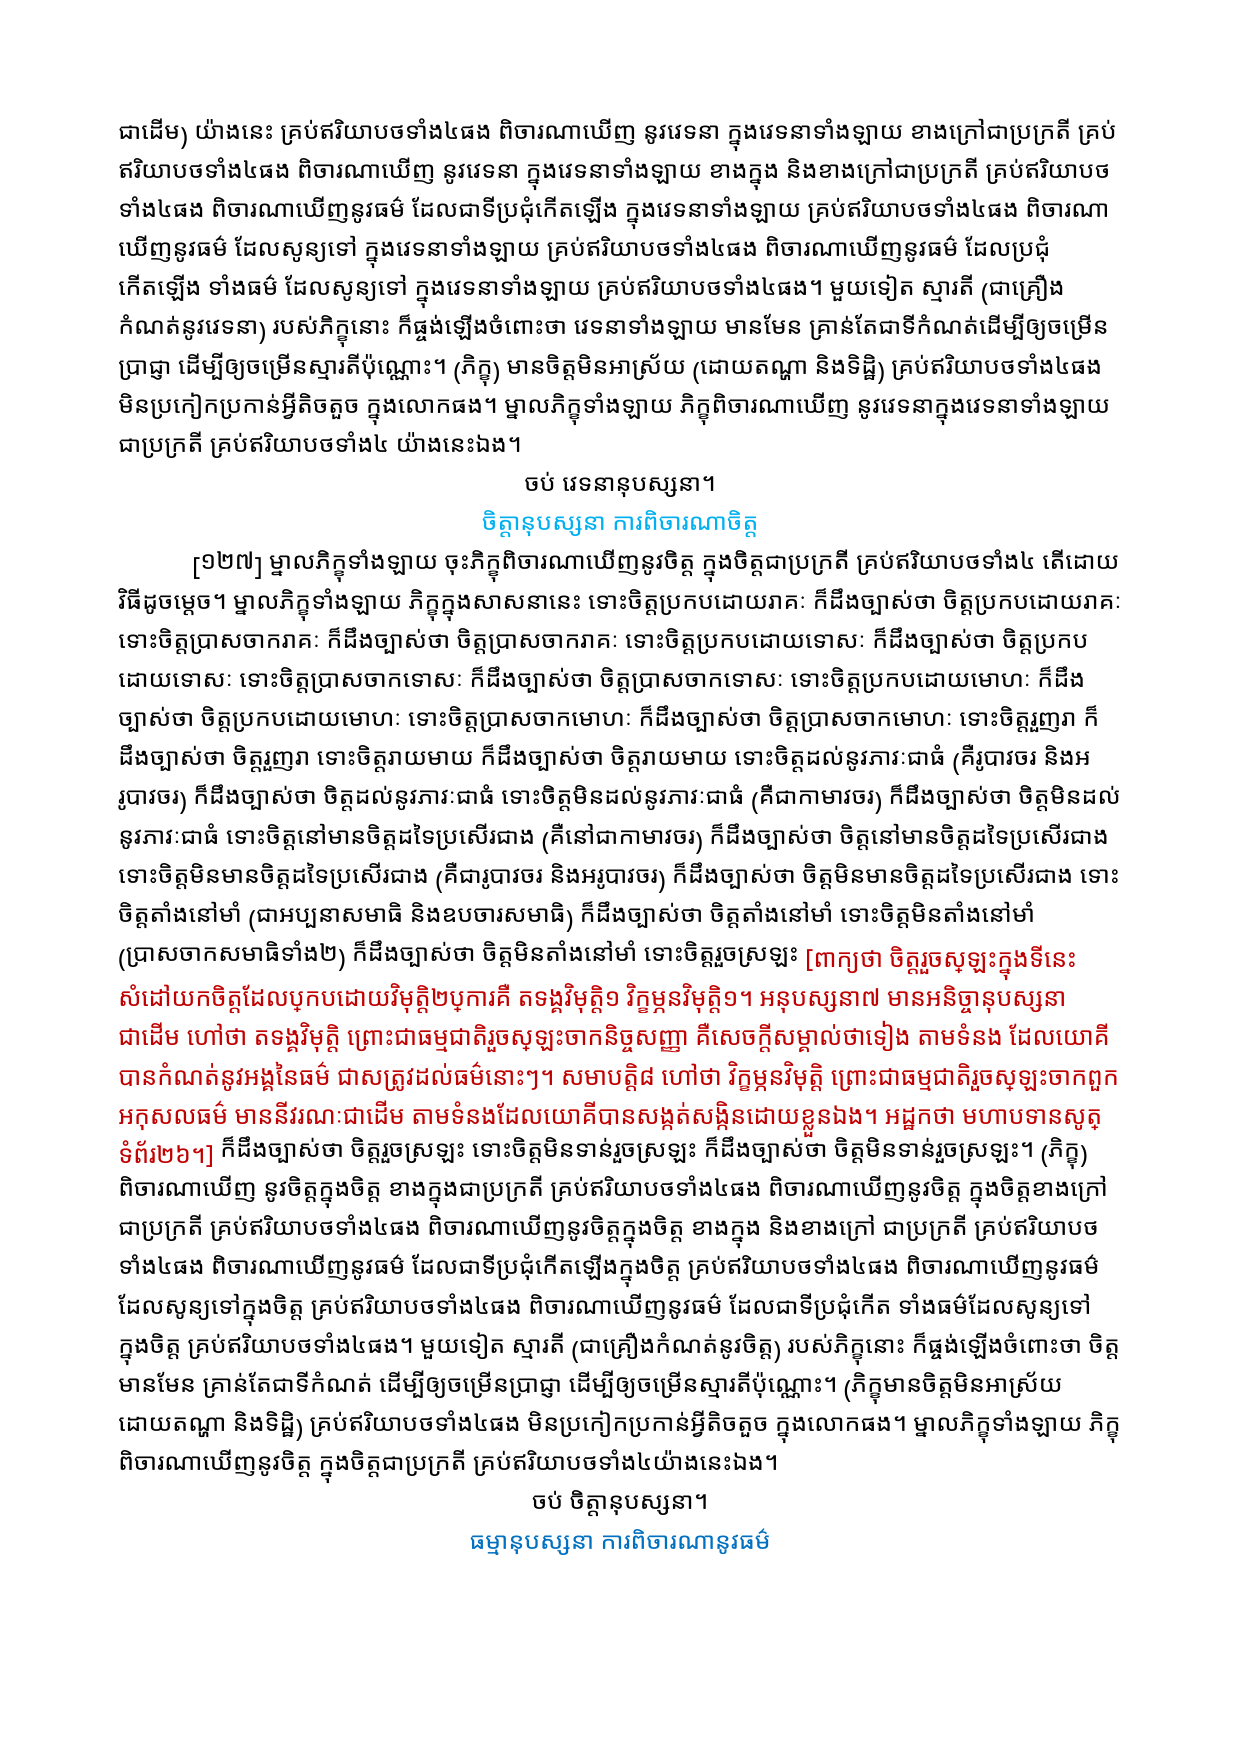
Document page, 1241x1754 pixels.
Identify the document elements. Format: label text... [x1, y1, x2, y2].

text [១២៦] ម្នាលភិក្ខុទាំងឡាយ ចុះភិក្ខុពិចារណាឃើញ នូវវេទនា ក្នុងវេទនា​ទាំង​ឡាយ​ ជាប្រក្រតី គ្រប់ឥរិយាបថទាំង៤ តើដោយវិធីដូចម្តេច។ ម្នាលភិក្ខុទាំងឡាយ ភិក្ខុ​ក្នុង​សាសនានេះ កាលទទួលសុខវេទនាក្តី ក៏ដឹងច្បាស់ថា អាត្មាអញទទួលសុខវេទនា។ កាល​ទទួលទុក្ខវេទនាក្តី ក៏ដឹងច្បាស់ថា អាត្មាអញទទួលទុក្ខវេទនា។ កាលទទួល អទុក្ខមសុខវេទនា​ក្តី ក៏ដឹងច្បាស់ថា អាត្មាអញទទួលអទុក្ខមសុខវេទនា។ កាលទទួល​សុខវេទនា ប្រកបដោយអាមិសៈក្តី [អដ្ឋកថា ថា សោមនស្សវេទនា ដែលអាស្រ័យ នូវ​កាម​គុណ៥ ប្រព្រឹត្តទៅក្នុងទ្វារ៦ ហៅថា សាមិសសុខ។] ក៏ដឹងច្បាស់ថា អាត្មាអញ ទទួល​សុខវេទនា ប្រកបដោយអាមិសៈ កាលទទួលសុខវេទនា ដែលឥតអាមិសៈ [អដ្ឋកថាថា បានខាង​សោមនស្សវេទនា ដែលអាស្រ័យនេក្ខម្មៈ ប្រព្រឹត្តទៅក្នុងទ្វារទាំង​៦។] ក្តី ក៏ដឹងច្បាស់ថា អាត្មាអញទទួលសុខវេទនា ដែលឥតអាមិសៈ កាលទទួល​ទុក្ខវេទនា ប្រកបដោយអាមិសៈ [បានខាងទោមនស្សវេទនា ដែលអាស្រ័យកាមគុណ៥ ប្រព្រឹត្តទៅក្នុងទ្វារ៦។]ក្តី ក៏ដឹងច្បាស់ថា អាត្មាអញ ទទួលទុក្ខវេទនា ប្រកបដោយអាមិសៈ កាលទទួលទុក្ខវេទនា ដែលឥតអាមិសៈ [បានខាងទោមនស្សវេទនា ដែលអាស្រ័យ​នេក្ខម្មៈ ប្រព្រឹត្តទៅក្នុងទ្វារ៦។]ក្តី ក៏ដឹងច្បាស់ថា អាត្មាអញ ទទួល​ទុក្ខវេទនា ដែល​ឥតអាមិសៈ កាលទទួលអទុក្ខមសុខវេទនា ប្រកបដោយអាមិសៈ [បានខាងឧបេក្ខាវេទនា​​ ដែលអាស្រ័យកាមគុណ៥ ប្រព្រឹត្តទៅក្នុងទ្វារ៦។]ក្តី ក៏ដឹងច្បាស់ថា អាត្មាអញ ទទួល​អទុក្ខមសុខវេទនា ប្រកបដោយអាមិសៈ កាលទទួល​អទុក្ខមសុខវេទនា ដែលឥតអាមិសៈ [បានខាងឧបេក្ខាវេទនា ដែលអាស្រ័យនេក្ខម្មៈ ប្រព្រឹត្តទៅក្នុងទ្វារទាំង៦។]ក្តី ក៏ដឹង​ច្បាស់​ថា អាត្មាអញ ទទួលអទុក្ខមសុខវេទនា ដែលឥតអាមិសៈ។ (ភិក្ខុ) ពិចារណាឃើញ នូវ​វេទនា ក្នុងវេទនាទាំងឡាយ ខាងក្នុងជាប្រក្រតី (ដោយការកំណត់នូវវេទនា មាន​សុខ​វេទនា​ជាដើម) យ៉ាងនេះ គ្រប់ឥរិយាបថទាំង៤ផង ពិចារណាឃើញ នូវវេទនា ក្នុងវេទនា​ទាំង​ឡាយ ខាងក្រៅជាប្រក្រតី គ្រប់ឥរិយាបថទាំង៤ផង ពិចារណាឃើញ នូវវេទនា ក្នុង​វេទនា​ទាំងឡាយ ខាងក្នុង និងខាងក្រៅជាប្រក្រតី គ្រប់ឥរិយាបថទាំង៤ផង ពិចារណា​ឃើញនូវធម៌ ដែលជាទីប្រជុំកើតឡើង ក្នុងវេទនាទាំងឡាយ គ្រប់​ឥរិយាបថទាំង៤ផង ពិចារណាឃើញនូវធម៌ ដែលសូន្យទៅ ក្នុងវេទនាទាំងឡាយ គ្រប់ឥរិយាបថទាំង៤ផង ពិចារណាឃើញនូវធម៌ ដែលប្រជុំកើតឡើង ទាំងធម៌ ដែលសូន្យទៅ ក្នុងវេទនា​ទាំង​ឡាយ គ្រប់ឥរិយាបថទាំង៤ផង។ មួយទៀត ស្មារតី (ជាគ្រឿងកំណត់នូវវេទនា) របស់​ភិក្ខុ​នោះ ក៏ផ្ចង់ឡើងចំពោះថា វេទនាទាំងឡាយ មានមែន គ្រាន់តែជាទី​កំណត់​ដើម្បី​ឲ្យ​ចម្រើន​ប្រាជ្ញា ដើម្បីឲ្យចម្រើនស្មារតីប៉ុណ្ណោះ។ (ភិក្ខុ) មានចិត្តមិនអាស្រ័យ (ដោយ​តណ្ហា និងទិដ្ឋិ) គ្រប់ឥរិយាបថទាំង៤ផង មិនប្រកៀកប្រកាន់អ្វីតិចតួច ក្នុងលោកផង។ ម្នាលភិក្ខុទាំងឡាយ ភិក្ខុពិចារណាឃើញ នូវវេទនាក្នុងវេទនាទាំងឡាយ ជាប្រក្រតី គ្រប់ឥរិយាបថទាំង៤ យ៉ាងនេះឯង។ [118, 118, 1122, 466]
text ចិត្តានុបស្សនា ការពិចារណាចិត្ត [118, 510, 1122, 544]
text ចប់ វេទនានុបស្សនា។ [118, 471, 1122, 505]
text ចប់ ចិត្តានុបស្សនា។ [118, 1489, 1122, 1523]
text ធម្មានុបស្សនា ការពិចារណានូវធម៌ [118, 1528, 1122, 1562]
text [១២៧] ម្នាលភិក្ខុទាំងឡាយ ចុះភិក្ខុពិចារណាឃើញនូវចិត្ត ក្នុងចិត្តជាប្រក្រតី គ្រប់ឥរិយាបថទាំង៤ តើដោយវិធីដូចម្តេច។ ម្នាលភិក្ខុទាំងឡាយ ភិក្ខុក្នុងសាសនានេះ ទោះចិត្តប្រកបដោយរាគៈ ក៏ដឹងច្បាស់ថា ចិត្តប្រកបដោយរាគៈ ទោះចិត្តប្រាសចាករាគៈ ក៏ដឹងច្បាស់ថា ចិត្តប្រាសចាករាគៈ ទោះចិត្តប្រកបដោយទោសៈ ក៏ដឹងច្បាស់ថា ចិត្ត​ប្រកប​ដោយទោសៈ ទោះចិត្តប្រាសចាកទោសៈ ក៏ដឹងច្បាស់ថា ចិត្តប្រាសចាកទោសៈ ទោះចិត្តប្រកបដោយមោហៈ ក៏ដឹងច្បាស់ថា ចិត្តប្រកបដោយមោហៈ ទោះចិត្តប្រាសចាកមោហៈ ក៏ដឹងច្បាស់ថា ចិត្តប្រាសចាកមោហៈ ទោះចិត្តរួញរា ក៏ដឹង​ច្បាស់​ថា ចិត្តរួញរា ទោះចិត្តរាយមាយ ក៏ដឹងច្បាស់ថា ចិត្តរាយមាយ ទោះចិត្តដល់នូវភាវៈជាធំ (គឺរូបាវចរ និងអរូបាវចរ) ក៏ដឹងច្បាស់ថា ចិត្តដល់នូវភាវៈជាធំ ទោះចិត្តមិនដល់នូវភាវៈជាធំ (គឺជាកាមាវចរ) ក៏ដឹងច្បាស់ថា ចិត្តមិនដល់នូវភាវៈជាធំ ទោះចិត្តនៅមានចិត្តដទៃប្រសើរជាង (គឺនៅជាកាមាវចរ) ក៏ដឹងច្បាស់ថា ចិត្តនៅមាន​ចិត្ត​ដទៃ​ប្រសើរជាង ទោះចិត្តមិនមានចិត្តដទៃប្រសើរជាង (គឺជារូបាវចរ និងអរូបាវចរ) ក៏​ដឹង​ច្បាស់​ថា ចិត្តមិនមានចិត្តដទៃប្រសើរជាង ទោះចិត្តតាំងនៅមាំ (ជាអប្បនាសមាធិ និង​ឧបចារសមាធិ) ក៏ដឹងច្បាស់ថា ចិត្តតាំងនៅមាំ ទោះចិត្តមិនតាំងនៅមាំ (ប្រាសចាក​សមាធិ​ទាំង២) ក៏ដឹងច្បាស់ថា ចិត្តមិនតាំងនៅមាំ ទោះចិត្តរួចស្រឡះ [ពាក្យថា ចិត្តរួចស្រឡះក្នុងទីនេះ សំដៅយកចិត្តដែលប្រកបដោយវិមុត្តិ២ប្រការគឺ តទង្គវិមុត្តិ១ វិក្ខម្ភនវិមុត្តិ១។ អនុបស្សនា៧ មានអនិច្ចានុបស្សនាជាដើម ហៅថា តទង្គវិមុត្តិ ព្រោះជាធម្មជាតិរួចស្រឡះចាកនិច្ចសញ្ញា គឺសេចក្តីសម្គាល់ថាទៀង តាមទំនង ដែលយោគីបានកំណត់នូវអង្គនៃធម៌ ជាសត្រូវដល់ធម៌នោះៗ។ សមាបត្តិ៨ ហៅថា វិក្ខម្ភនវិមុត្តិ ព្រោះជាធម្មជាតិរួចស្រឡះចាកពួកអកុសលធម៌ មាននីវរណៈជាដើម តាមទំនងដែលយោគីបានសង្កត់សង្កិនដោយខ្លួនឯង។ អដ្ឋកថា មហាបទានសូត្រទំព័រ២៦។] ក៏ដឹងច្បាស់ថា ចិត្តរួចស្រឡះ ទោះចិត្តមិនទាន់រួចស្រឡះ ក៏ដឹងច្បាស់ថា ចិត្តមិនទាន់រួចស្រឡះ។ (ភិក្ខុ) ពិចារណាឃើញ នូវចិត្តក្នុងចិត្ត ខាងក្នុង​ជាប្រក្រតី គ្រប់ឥរិយាបថទាំង៤ផង ពិចារណាឃើញនូវចិត្ត ក្នុងចិត្តខាងក្រៅ ជាប្រក្រតី គ្រប់ឥរិយាបថទាំង៤ផង ពិចារណាឃើញនូវចិត្តក្នុងចិត្ត ខាងក្នុង និងខាងក្រៅ ជាប្រក្រតី គ្រប់ឥរិយាបថទាំង៤ផង ពិចារណាឃើញនូវធម៌ ដែលជាទីប្រជុំកើតឡើងក្នុងចិត្ត គ្រប់ឥរិយាបថទាំង៤ផង ពិចារណាឃើញនូវធម៌ ដែលសូន្យទៅក្នុងចិត្ត គ្រប់ឥរិយាបថ​ទាំង៤ផង ពិចារណាឃើញនូវធម៌ ដែលជាទីប្រជុំកើត ទាំងធម៌ដែលសូន្យទៅក្នុងចិត្ត គ្រប់​ឥរិយាបថទាំង៤ផង។ មួយទៀត ស្មារតី (ជាគ្រឿងកំណត់នូវចិត្ត) របស់ភិក្ខុនោះ ក៏ផ្ចង់ឡើងចំពោះថា ចិត្តមានមែន គ្រាន់តែជាទីកំណត់ ដើម្បីឲ្យចម្រើនប្រាជ្ញា ដើម្បី​ឲ្យ​ចម្រើន​ស្មារតីប៉ុណ្ណោះ។ (ភិក្ខុមានចិត្តមិនអាស្រ័យ ដោយតណ្ហា និងទិដ្ឋិ) គ្រប់​ឥរិយាបថ​ទាំង​៤ផង មិនប្រកៀកប្រកាន់អ្វីតិចតួច ក្នុងលោកផង។ ម្នាលភិក្ខុទាំងឡាយ ភិក្ខុ​ពិចារណា​ឃើញនូវចិត្ត ក្នុងចិត្តជាប្រក្រតី គ្រប់ឥរិយាបថទាំង៤យ៉ាងនេះឯង។ [118, 549, 1122, 1484]
